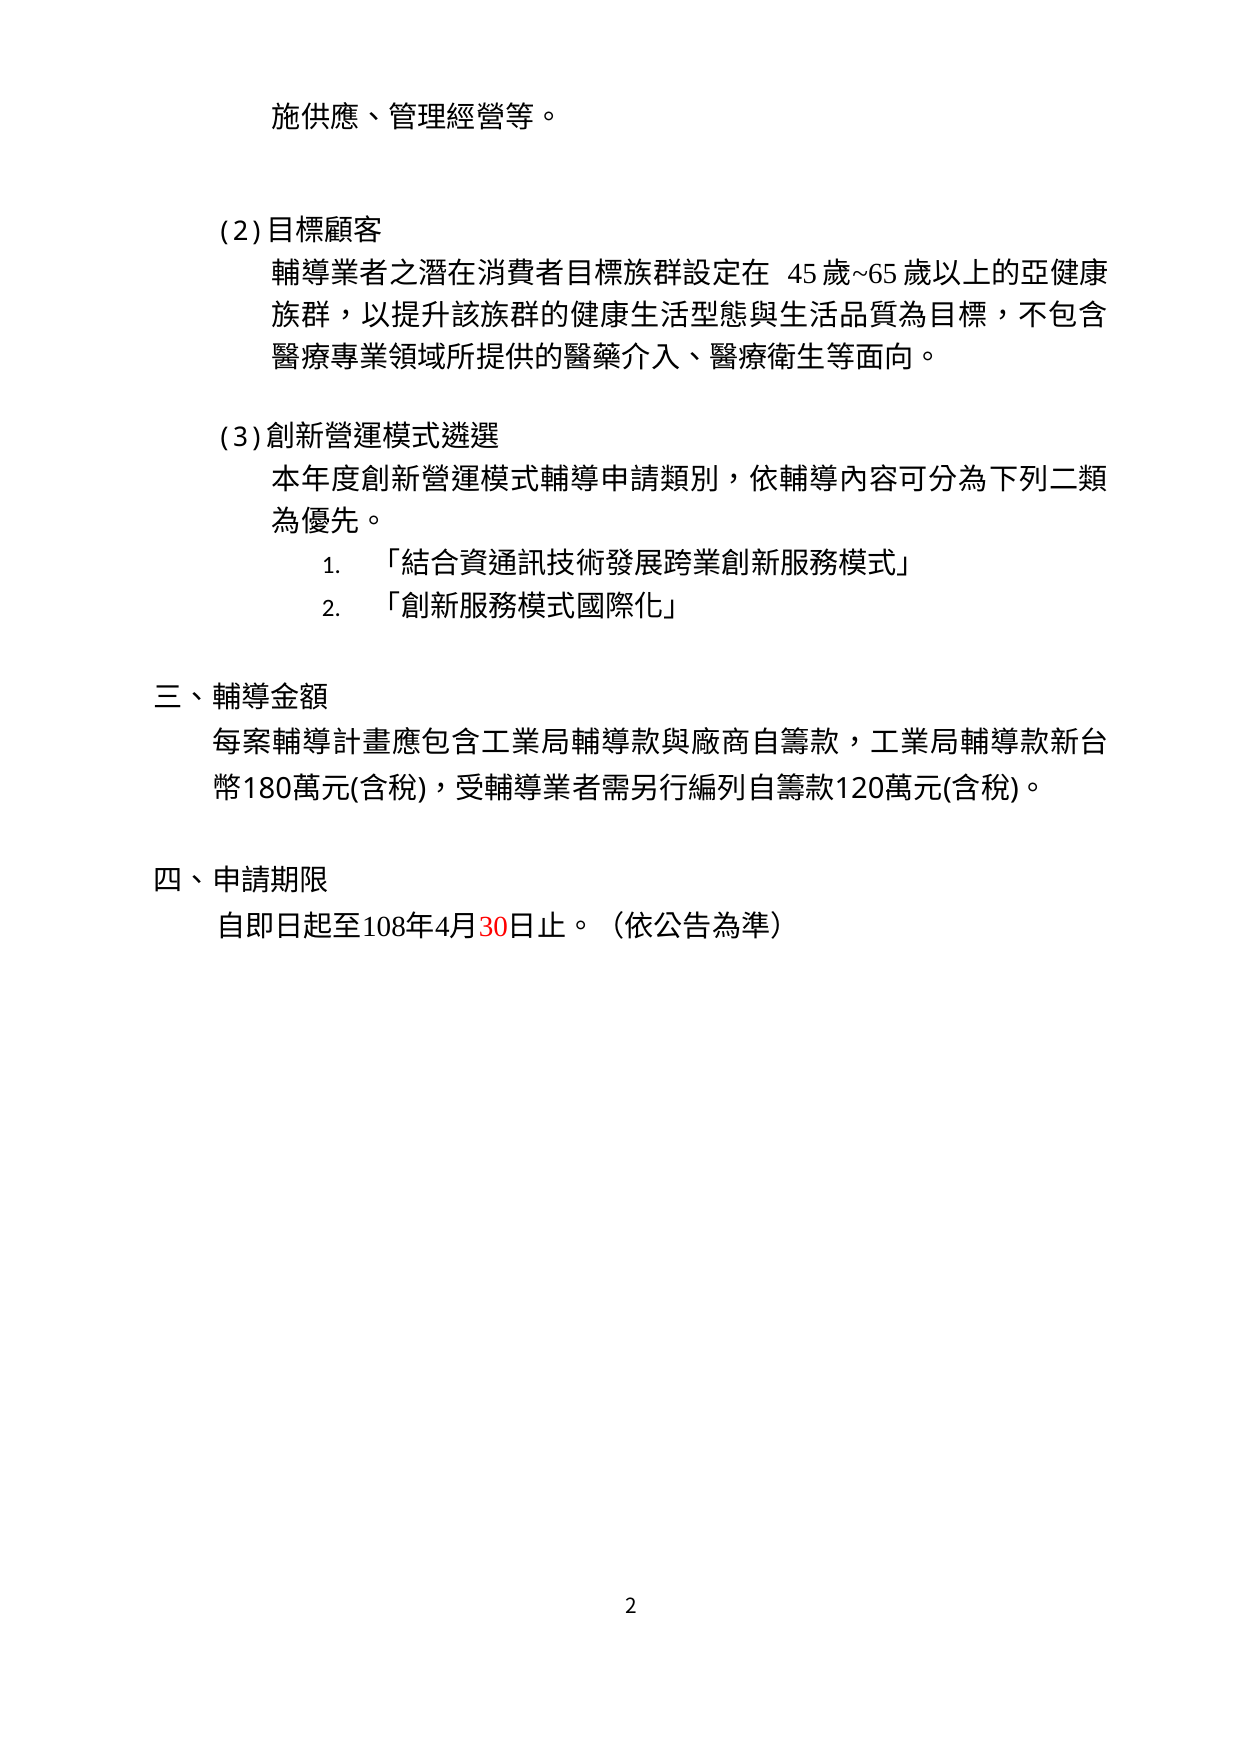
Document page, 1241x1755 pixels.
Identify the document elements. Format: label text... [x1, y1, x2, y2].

list 「結合資通訊技術發展跨業創新服務模式」 [322, 540, 1109, 582]
text 施供應、管理經營等。 [272, 94, 1109, 136]
list 「創新服務模式國際化」 [322, 582, 1109, 624]
text 自即日起至108年4月30日止。（依公告為準） [216, 899, 1109, 945]
text 每案輔導計畫應包含工業局輔導款與廠商自籌款，工業局輔導款新台幣180萬元(含稅)，受輔導業者需另行編列自籌款120萬元(含稅)。 [213, 716, 1109, 808]
text 本年度創新營運模式輔導申請類別，依輔導內容可分為下列二類為優先。 [272, 455, 1109, 540]
text 四、申請期限 [153, 854, 1109, 899]
list 目標顧客 [216, 203, 1109, 249]
text 三、輔導金額 [153, 670, 1109, 716]
text 輔導業者之潛在消費者目標族群設定在 45歲~65歲以上的亞健康族群，以提升該族群的健康生活型態與生活品質為目標，不包含醫療專業領域所提供的醫藥介入、醫療衛生等面向。 [272, 249, 1109, 376]
list 創新營運模式遴選 [216, 409, 1109, 455]
